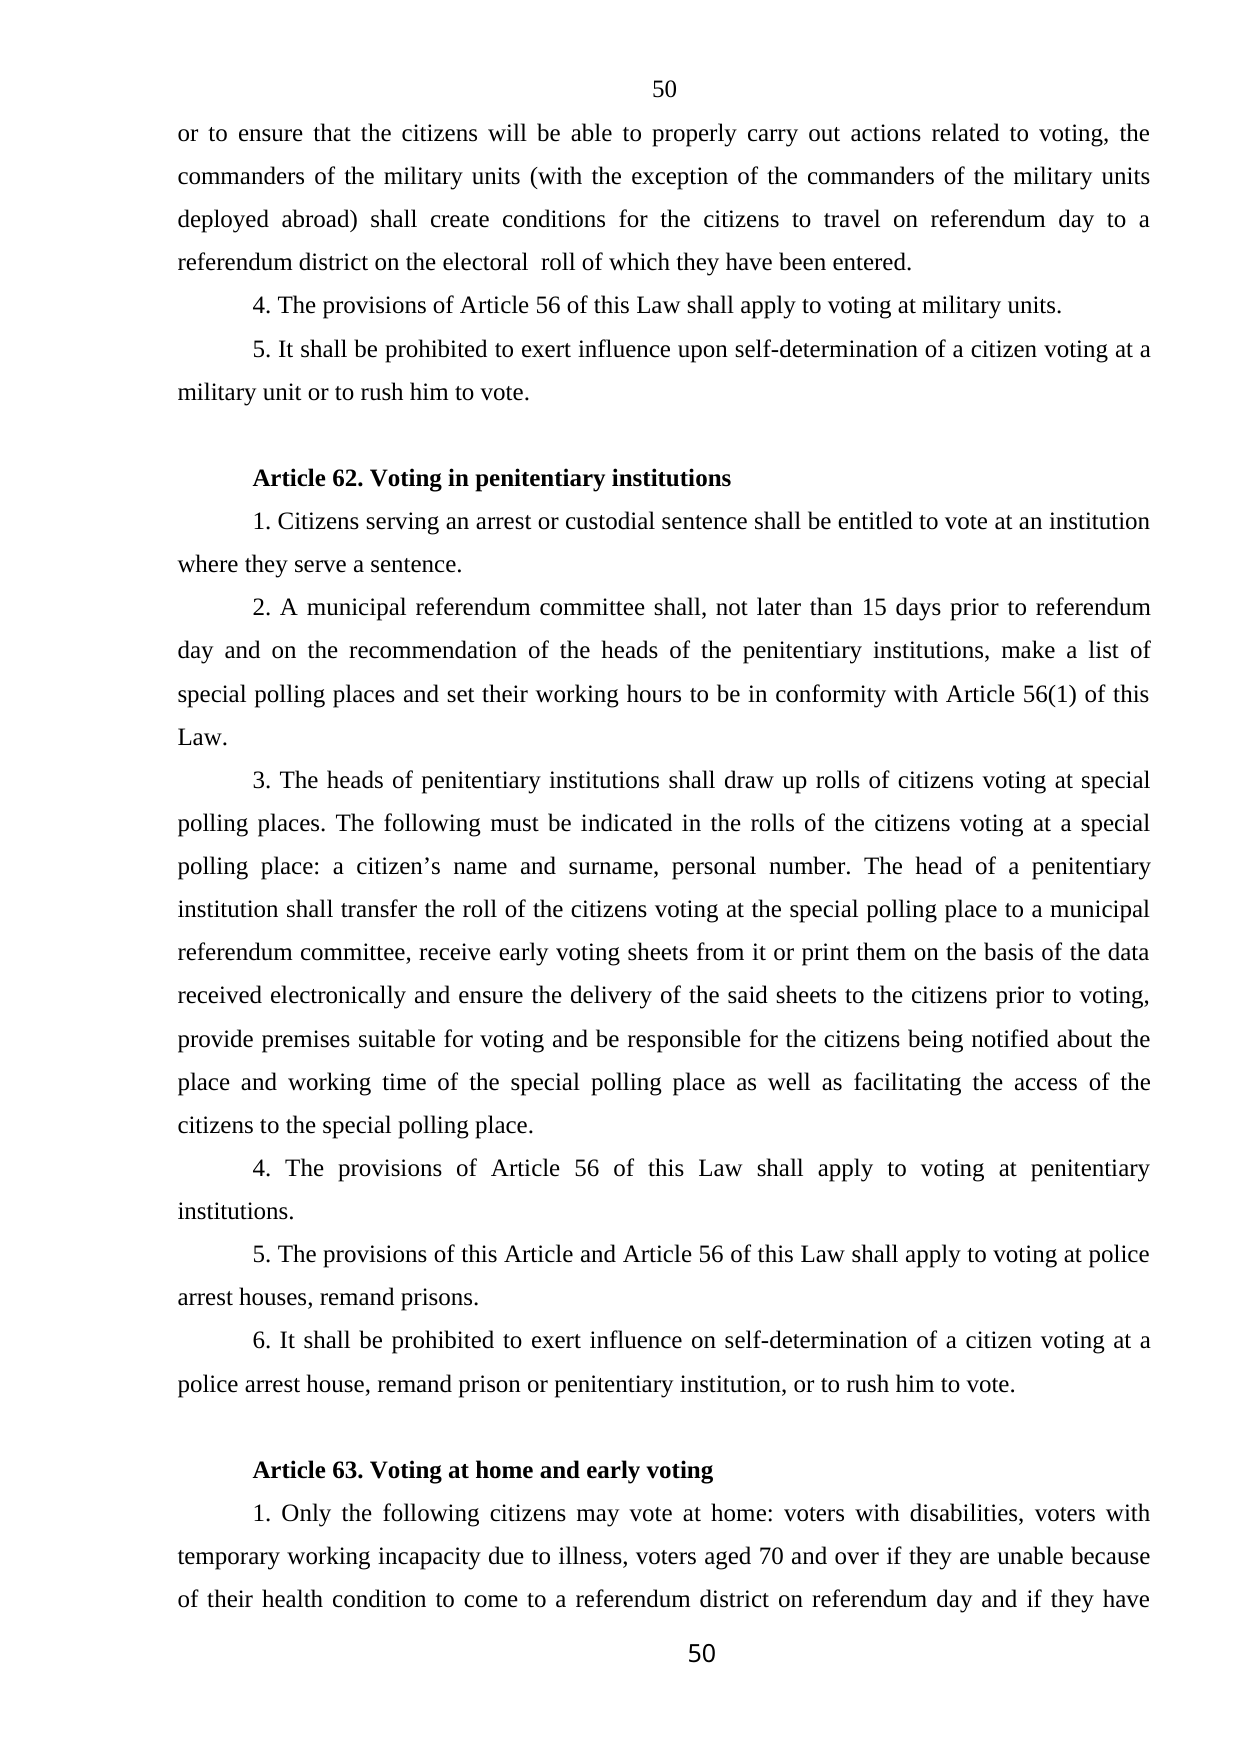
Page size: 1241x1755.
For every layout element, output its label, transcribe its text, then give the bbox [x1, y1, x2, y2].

text 5. It shall be prohibited to exert influence upon self-determination of a citizen voting at a military unit or to rush him to vote. [177, 334, 1152, 406]
text 4. The provisions of Article 56 of this Law shall apply to voting at military units. [177, 291, 1152, 319]
text 1. Citizens serving an arrest or custodial sentence shall be entitled to vote at an institution where they serve a sentence. [177, 506, 1152, 578]
text 6. It shall be prohibited to exert influence on self-determination of a citizen voting at a police arrest house, remand prison or penitentiary institution, or to rush him to vote. [177, 1326, 1152, 1397]
text or to ensure that the citizens will be able to properly carry out actions related to voting, the commanders of the military units (with the exception of the commanders of the military units deployed abroad) shall create conditions for the citizens to travel on referendum day to a referendum district on the electoral roll of which they have been entered. [177, 118, 1152, 276]
text 1. Only the following citizens may vote at home: voters with disabilities, voters with temporary working incapacity due to illness, voters aged 70 and over if they are unable because of their health condition to come to a referendum district on referendum day and if they have [177, 1498, 1152, 1613]
text 3. The heads of penitentiary institutions shall draw up rolls of citizens voting at special polling places. The following must be indicated in the rolls of the citizens voting at a special polling place: a citizen’s name and surname, personal number. The head of a penitentiary institution shall transfer the roll of the citizens voting at the special polling place to a municipal referendum committee, receive early voting sheets from it or print them on the basis of the data received electronically and ensure the delivery of the said sheets to the citizens prior to voting, provide premises suitable for voting and be responsible for the citizens being notified about the place and working time of the special polling place as well as facilitating the access of the citizens to the special polling place. [177, 765, 1152, 1139]
text 2. A municipal referendum committee shall, not later than 15 days prior to referendum day and on the recommendation of the heads of the penitentiary institutions, make a list of special polling places and set their working hours to be in conformity with Article 56(1) of this Law. [177, 592, 1152, 751]
text Article 62. Voting in penitentiary institutions [177, 463, 1152, 492]
text Article 63. Voting at home and early voting [177, 1455, 1152, 1484]
text 5. The provisions of this Article and Article 56 of this Law shall apply to voting at police arrest houses, remand prisons. [177, 1239, 1152, 1311]
text 4. The provisions of Article 56 of this Law shall apply to voting at penitentiary institutions. [177, 1153, 1152, 1225]
